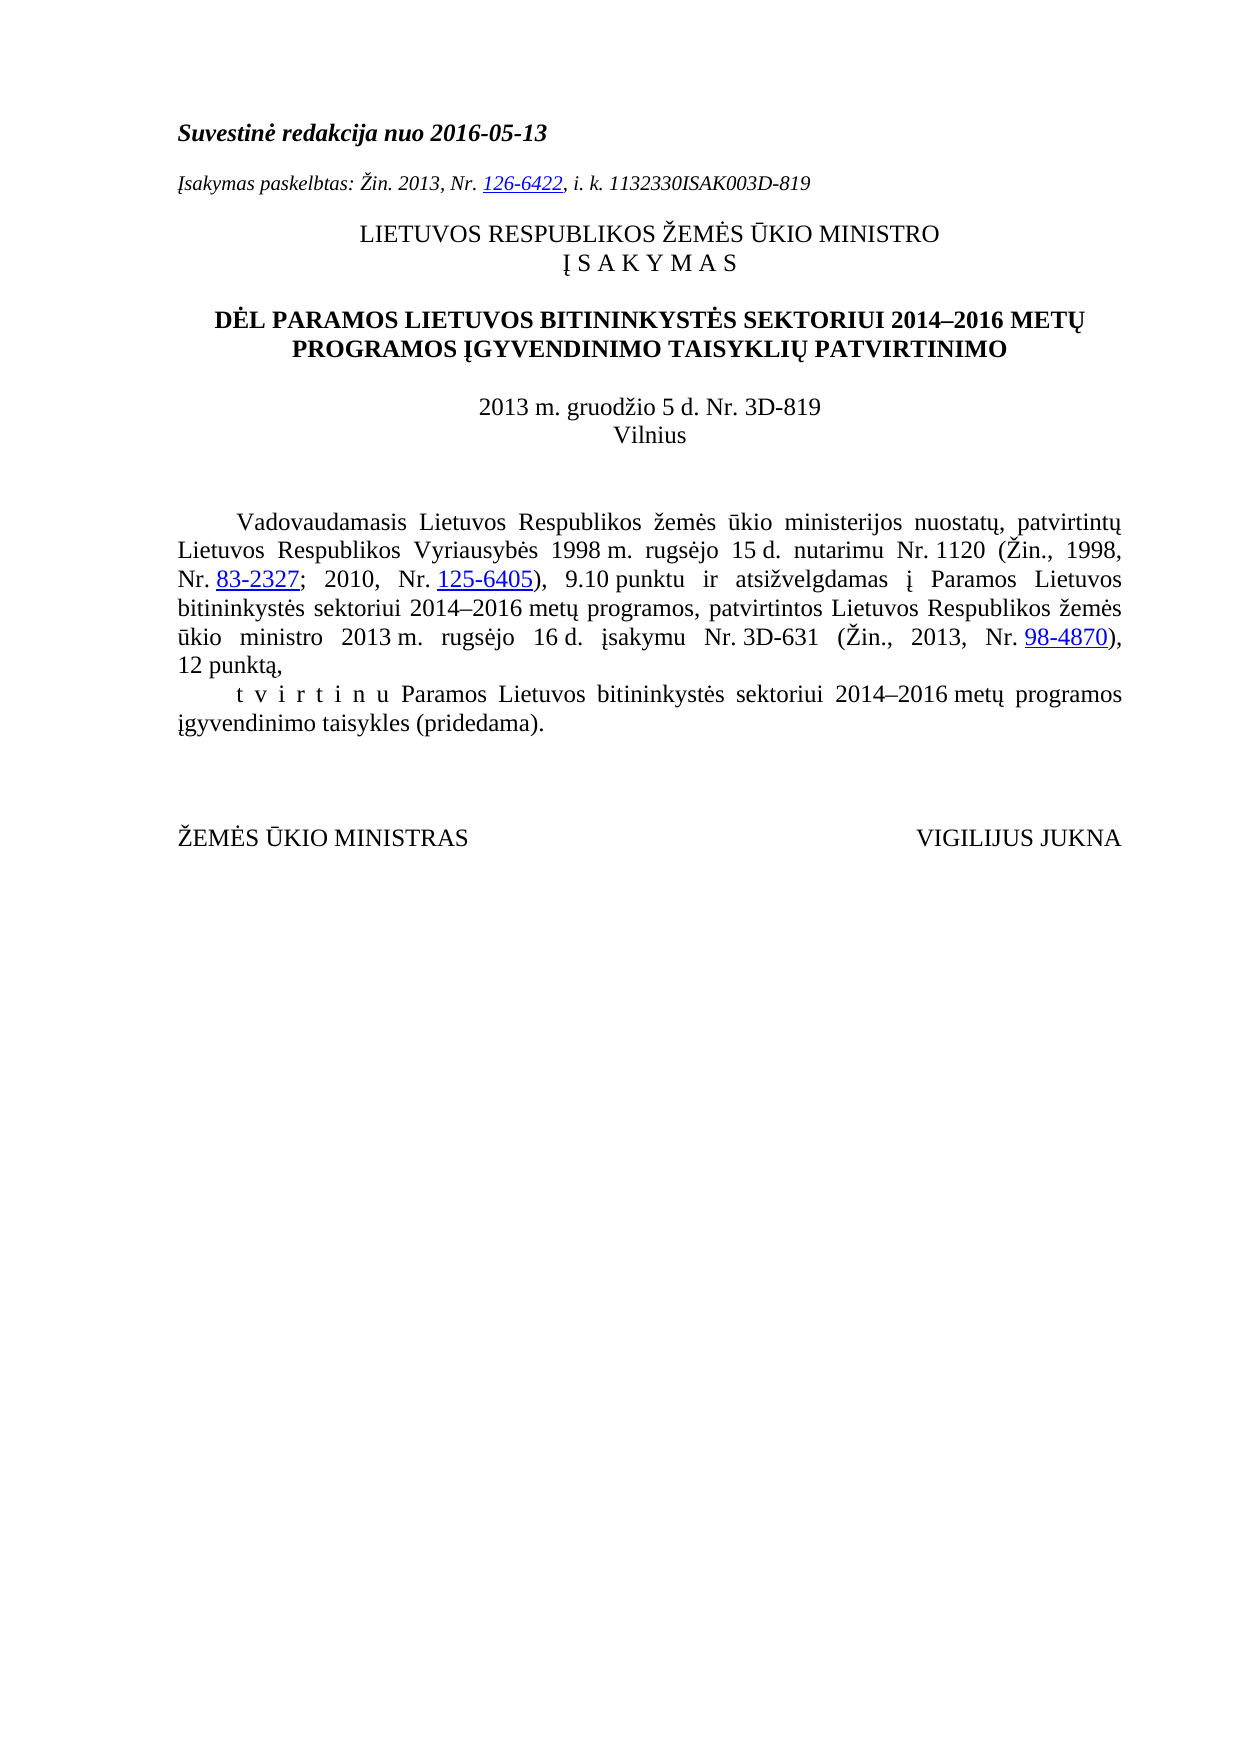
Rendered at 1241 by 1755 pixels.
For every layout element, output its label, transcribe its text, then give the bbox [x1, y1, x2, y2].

text LIETUVOS RESPUBLIKOS ŽEMĖS ŪKIO MINISTRO [177, 219, 1122, 248]
text Vadovaudamasis Lietuvos Respublikos žemės ūkio ministerijos nuostatų, patvirtintų Lietuvos Respublikos Vyriausybės 1998 m. rugsėjo 15 d. nutarimu Nr. 1120 (Žin., 1998, Nr. 83-2327; 2010, Nr. 125-6405), 9.10 punktu ir atsižvelgdamas į Paramos Lietuvos bitininkystės sektoriui 2014–2016 metų programos, patvirtintos Lietuvos Respublikos žemės ūkio ministro 2013 m. rugsėjo 16 d. įsakymu Nr. 3D-631 (Žin., 2013, Nr. 98-4870), 12 punktą, [177, 507, 1122, 679]
text t v i r t i n u Paramos Lietuvos bitininkystės sektoriui 2014–2016 metų programos įgyvendinimo taisykles (pridedama). [177, 679, 1122, 737]
text 2013 m. gruodžio 5 d. Nr. 3D-819 [177, 392, 1122, 420]
text Suvestinė redakcija nuo 2016-05-13 [177, 118, 1122, 147]
text DĖL PARAMOS LIETUVOS BITININKYSTĖS SEKTORIUI 2014–2016 METŲ PROGRAMOS ĮGYVENDINIMO TAISYKLIŲ PATVIRTINIMO [177, 305, 1122, 363]
text Vilnius [177, 420, 1122, 449]
text Žemės ūkio ministras Vigilijus Jukna [177, 823, 1122, 852]
text Į S A K Y M A S [177, 248, 1122, 277]
text Įsakymas paskelbtas: Žin. 2013, Nr. 126-6422, i. k. 1132330ISAK003D-819 [177, 171, 1122, 195]
